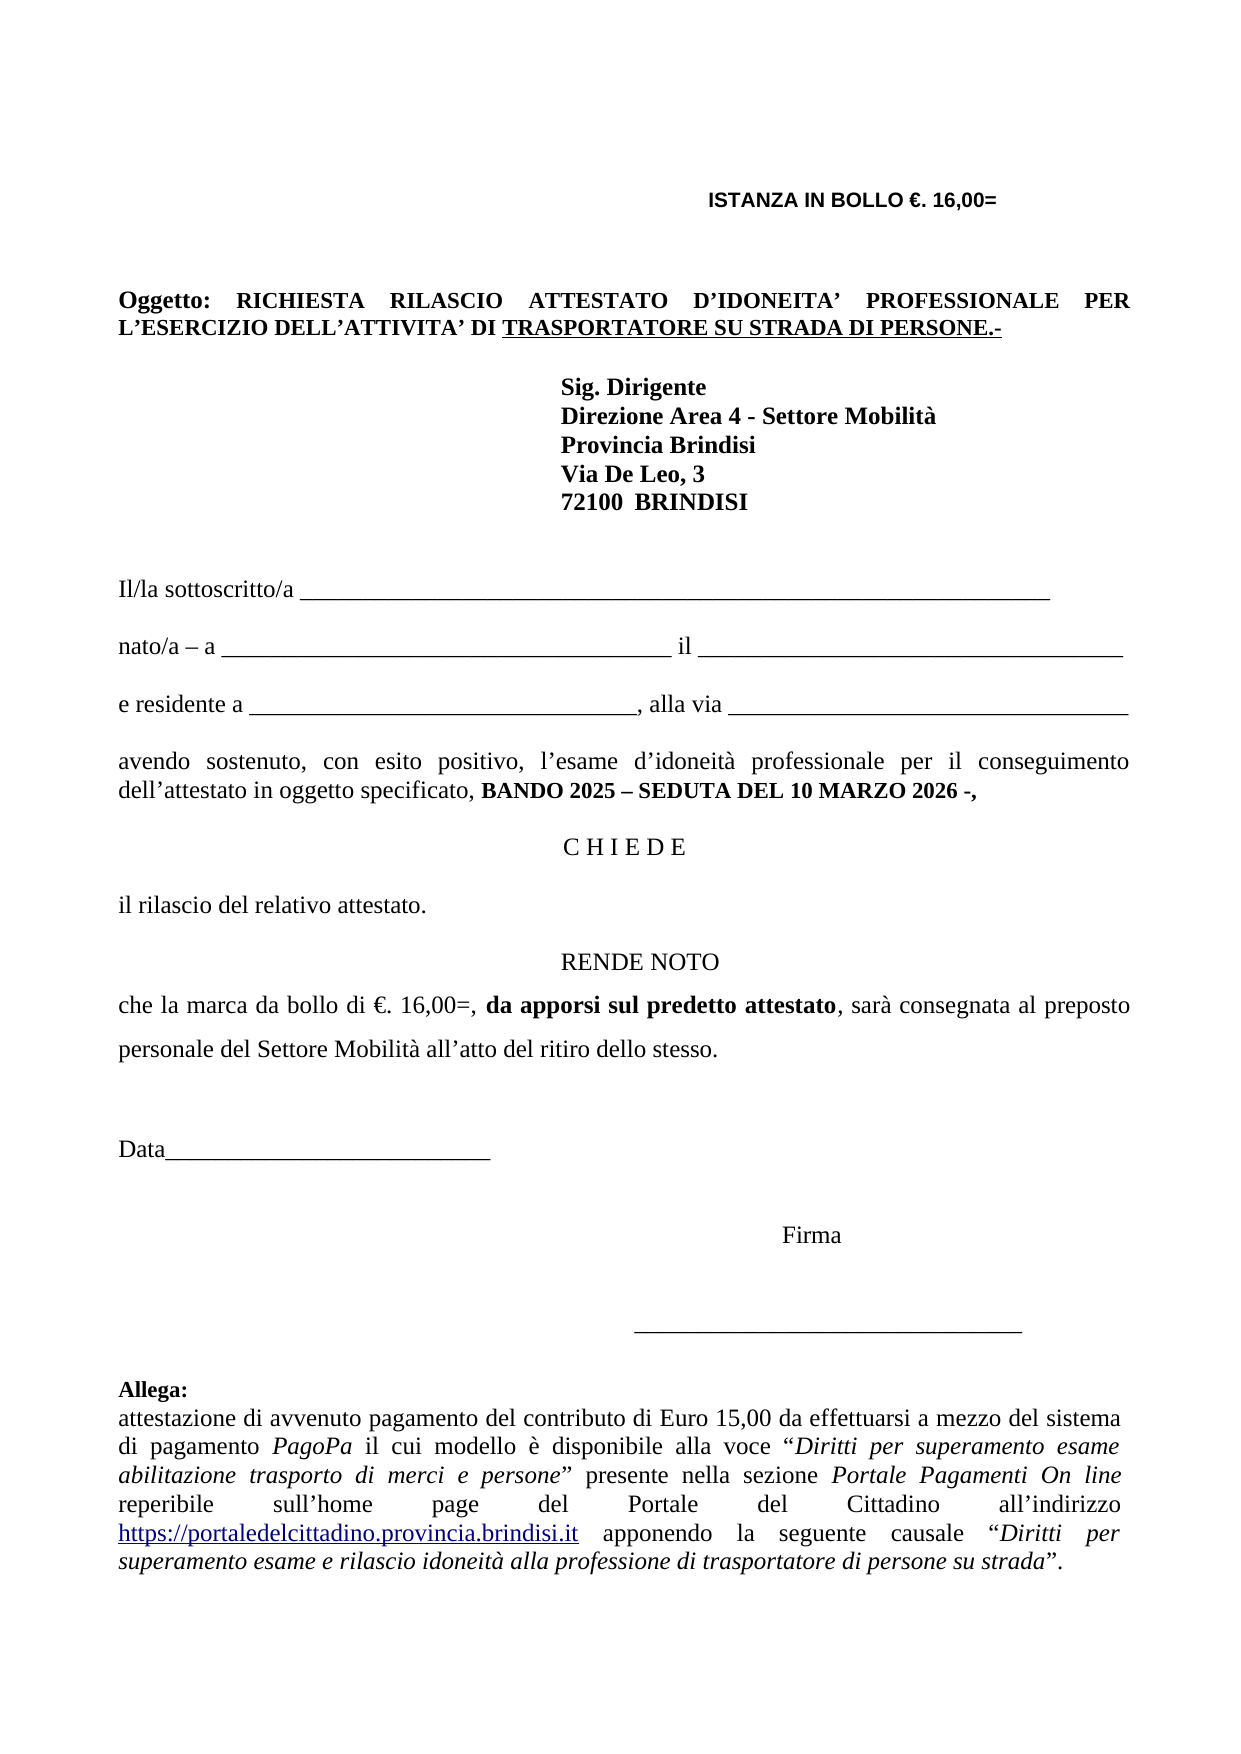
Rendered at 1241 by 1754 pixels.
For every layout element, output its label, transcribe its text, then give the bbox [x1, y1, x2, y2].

text C H I E D E [118, 832, 1131, 861]
text Data__________________________ [118, 1134, 1131, 1163]
text Allega: [118, 1376, 1131, 1403]
text ISTANZA IN BOLLO €. 16,00= [118, 188, 1131, 212]
text che la marca da bollo di €. 16,00=, da apporsi sul predetto attestato, sarà consegnata al preposto personale del Settore Mobilità all’atto del ritiro dello stesso. [118, 991, 1131, 1062]
text Oggetto: RICHIESTA RILASCIO ATTESTATO D’IDONEITA’ PROFESSIONALE PER L’ESERCIZIO DELL’ATTIVITA’ DI TRASPORTATORE SU STRADA DI PERSONE.- [118, 285, 1131, 340]
text avendo sostenuto, con esito positivo, l’esame d’idoneità professionale per il conseguimento dell’attestato in oggetto specificato, BANDO 2025 – SEDUTA DEL 10 MARZO 2026 -, [118, 746, 1131, 804]
text Via De Leo, 3 [118, 459, 1131, 487]
text il rilascio del relativo attestato. [118, 890, 1131, 919]
text nato/a – a ____________________________________ il __________________________________ [118, 631, 1131, 660]
text Provincia Brindisi [118, 430, 1131, 459]
text Firma [118, 1221, 1131, 1249]
text e residente a _______________________________, alla via ________________________________ [118, 689, 1131, 717]
text 72100 BRINDISI [118, 487, 1131, 516]
text Sig. Dirigente [118, 372, 1131, 401]
text Il/la sottoscritto/a ____________________________________________________________ [118, 574, 1131, 602]
text Direzione Area 4 - Settore Mobilità [118, 401, 1131, 430]
text attestazione di avvenuto pagamento del contributo di Euro 15,00 da effettuarsi a mezzo del sistema di pagamento PagoPa il cui modello è disponibile alla voce “Diritti per superamento esame abilitazione trasporto di merci e persone” presente nella sezione Portale Pagamenti On line reperibile sull’home page del Portale del Cittadino all’indirizzo https://portaledelcittadino.provincia.brindisi.it apponendo la seguente causale “Diritti per superamento esame e rilascio idoneità alla professione di trasportatore di persone su strada”. [118, 1403, 1122, 1575]
text RENDE NOTO [118, 947, 1131, 976]
text _______________________________ [118, 1307, 1131, 1336]
